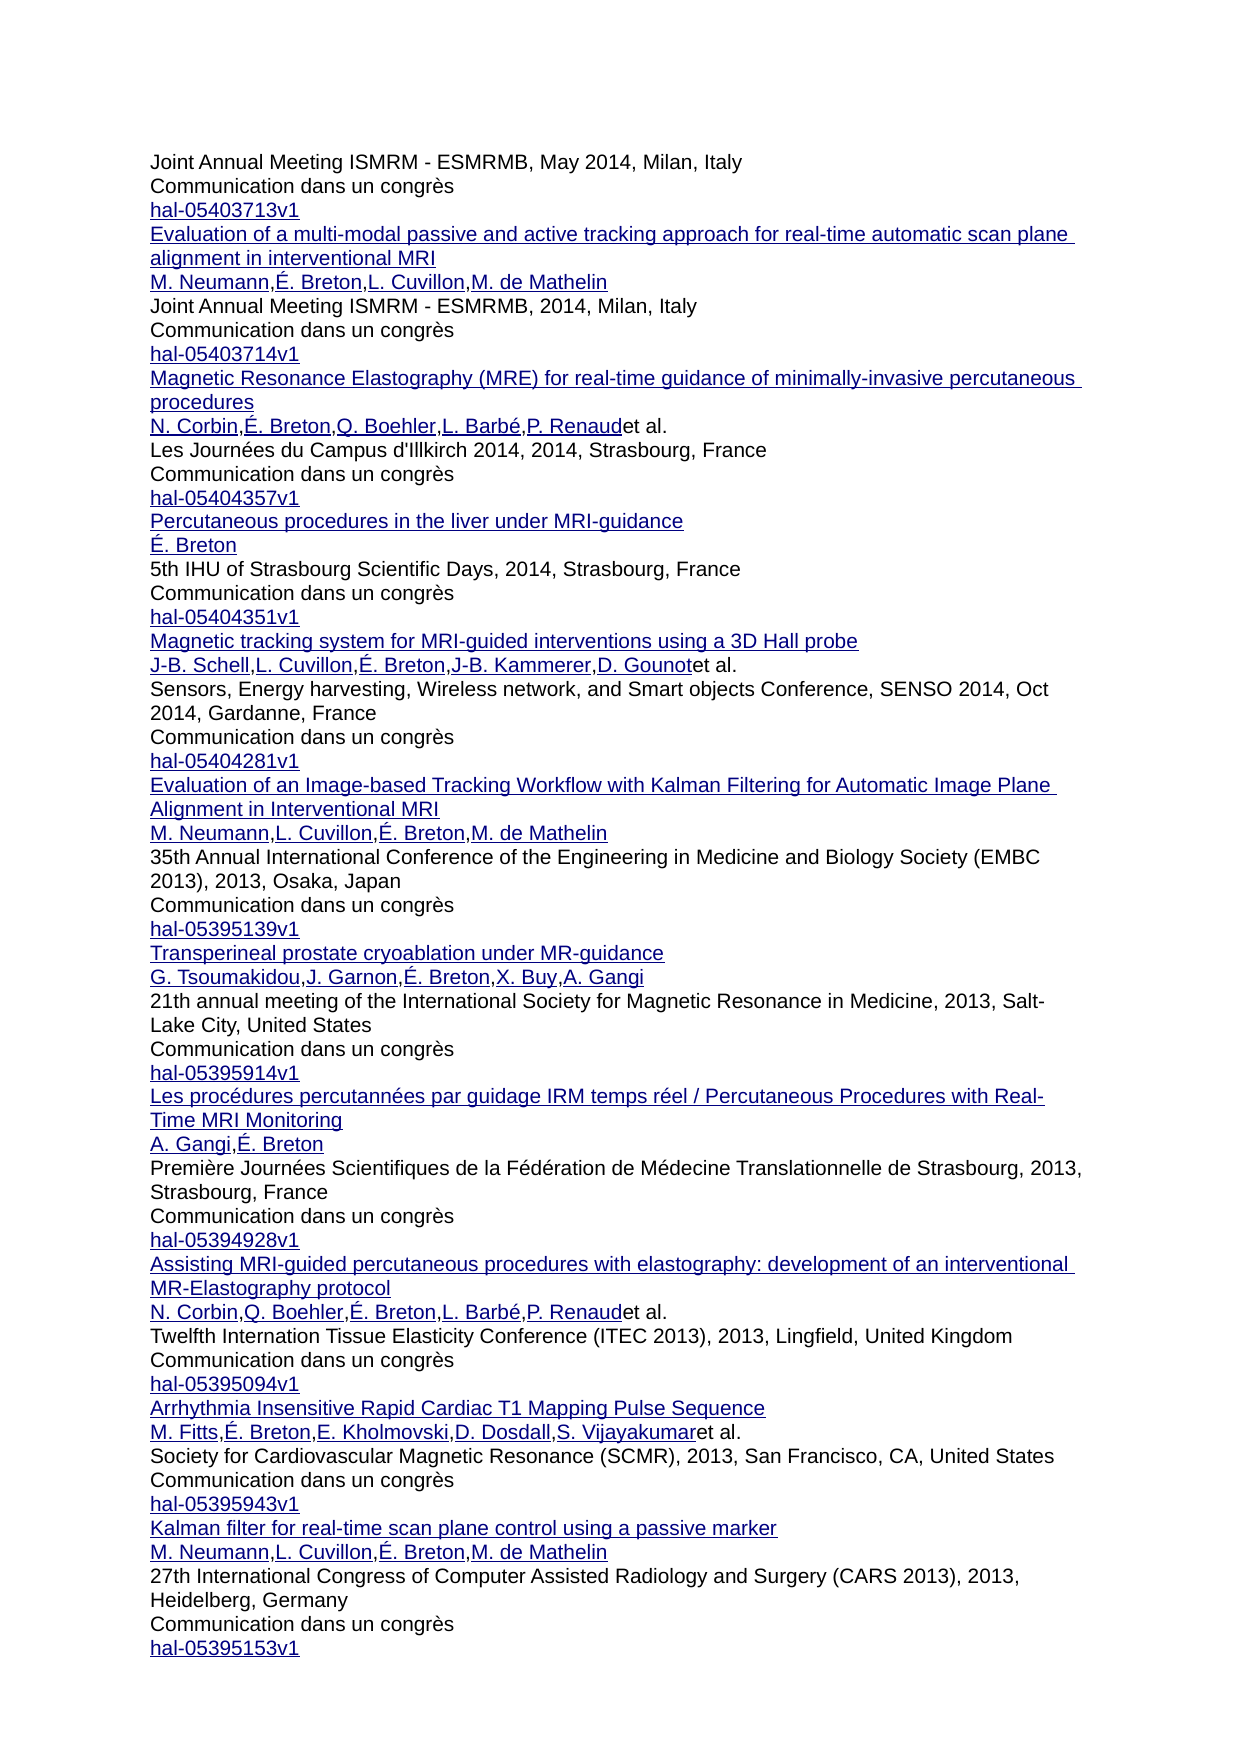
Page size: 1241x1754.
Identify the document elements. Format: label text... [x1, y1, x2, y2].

table_cell Kalman filter for real-time scan plane control using a passive marker M. Neumann,L. Cuvillon,É. Breton,M. de Mathelin 27th International Congress of Computer Assisted Radiology and Surgery (CARS 2013), 2013, Heidelberg, Germany Communication dans un congrès hal-05395153v1 [150, 1516, 1090, 1659]
table_cell Magnetic tracking system for MRI-guided interventions using a 3D Hall probe J-B. Schell,L. Cuvillon,É. Breton,J-B. Kammerer,D. Gounotet al. Sensors, Energy harvesting, Wireless network, and Smart objects Conference, SENSO 2014, Oct 2014, Gardanne, France Communication dans un congrès hal-05404281v1 [150, 629, 1090, 773]
table_cell Evaluation of a multi-modal passive and active tracking approach for real-time automatic scan plane alignment in interventional MRI M. Neumann,É. Breton,L. Cuvillon,M. de Mathelin Joint Annual Meeting ISMRM - ESMRMB, 2014, Milan, Italy Communication dans un congrès hal-05403714v1 [150, 222, 1090, 366]
table_cell Evaluation of an Image-based Tracking Workflow with Kalman Filtering for Automatic Image Plane Alignment in Interventional MRI M. Neumann,L. Cuvillon,É. Breton,M. de Mathelin 35th Annual International Conference of the Engineering in Medicine and Biology Society (EMBC 2013), 2013, Osaka, Japan Communication dans un congrès hal-05395139v1 [150, 773, 1090, 941]
table_cell Les procédures percutannées par guidage IRM temps réel / Percutaneous Procedures with Real-Time MRI Monitoring A. Gangi,É. Breton Première Journées Scientifiques de la Fédération de Médecine Translationnelle de Strasbourg, 2013, Strasbourg, France Communication dans un congrès hal-05394928v1 [150, 1084, 1090, 1252]
table_cell Percutaneous procedures in the liver under MRI-guidance É. Breton 5th IHU of Strasbourg Scientific Days, 2014, Strasbourg, France Communication dans un congrès hal-05404351v1 [150, 509, 1090, 629]
table_cell Transperineal prostate cryoablation under MR-guidance G. Tsoumakidou,J. Garnon,É. Breton,X. Buy,A. Gangi 21th annual meeting of the International Society for Magnetic Resonance in Medicine, 2013, Salt-Lake City, United States Communication dans un congrès hal-05395914v1 [150, 941, 1090, 1084]
table_cell Joint Annual Meeting ISMRM - ESMRMB, May 2014, Milan, Italy Communication dans un congrès hal-05403713v1 [150, 150, 1090, 222]
table_cell Arrhythmia Insensitive Rapid Cardiac T1 Mapping Pulse Sequence M. Fitts,É. Breton,E. Kholmovski,D. Dosdall,S. Vijayakumaret al. Society for Cardiovascular Magnetic Resonance (SCMR), 2013, San Francisco, CA, United States Communication dans un congrès hal-05395943v1 [150, 1396, 1090, 1516]
table_cell Assisting MRI-guided percutaneous procedures with elastography: development of an interventional MR-Elastography protocol N. Corbin,Q. Boehler,É. Breton,L. Barbé,P. Renaudet al. Twelfth Internation Tissue Elasticity Conference (ITEC 2013), 2013, Lingfield, United Kingdom Communication dans un congrès hal-05395094v1 [150, 1252, 1090, 1396]
table_cell Magnetic Resonance Elastography (MRE) for real-time guidance of minimally-invasive percutaneous procedures N. Corbin,É. Breton,Q. Boehler,L. Barbé,P. Renaudet al. Les Journées du Campus d'Illkirch 2014, 2014, Strasbourg, France Communication dans un congrès hal-05404357v1 [150, 366, 1090, 509]
